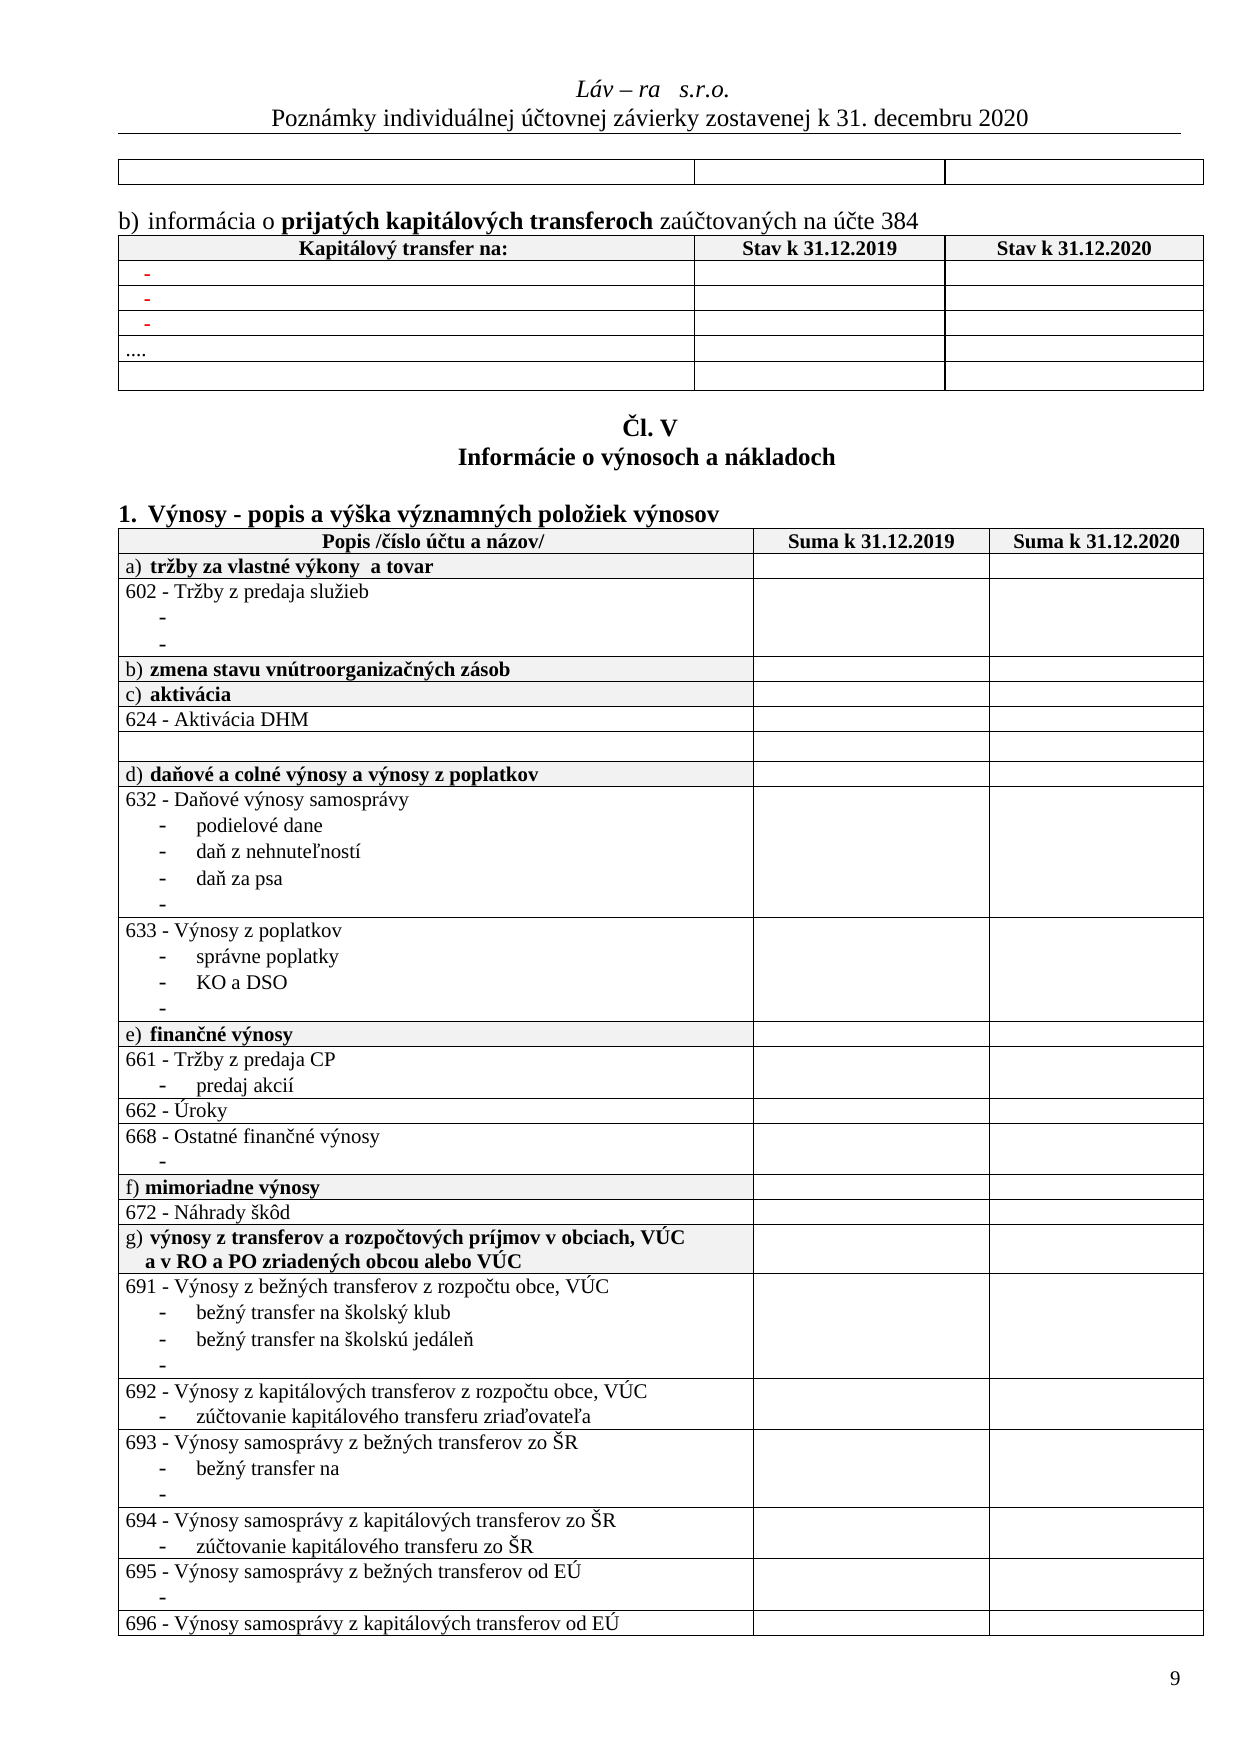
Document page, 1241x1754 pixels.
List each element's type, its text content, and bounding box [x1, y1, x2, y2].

table_cell mimoriadne výnosy [119, 1175, 753, 1199]
table_cell výnosy z transferov a rozpočtových príjmov v obciach, VÚC a v RO a PO zriadených obcou alebo VÚC [119, 1225, 753, 1273]
table_cell [990, 1047, 1203, 1097]
table_cell [754, 787, 989, 917]
table_header Suma k 31.12.2020 [990, 529, 1203, 553]
table_header Suma k 31.12.2019 [754, 529, 989, 553]
table_cell 662 - Úroky [119, 1099, 753, 1122]
table_cell [754, 918, 989, 1021]
table_cell [946, 286, 1203, 310]
table_cell [990, 918, 1203, 1021]
table_cell [990, 657, 1203, 681]
table_cell [990, 1124, 1203, 1174]
table_header Stav k 31.12.2019 [695, 236, 944, 260]
table_cell [754, 1200, 989, 1224]
table_cell tržby za vlastné výkony a tovar [119, 554, 753, 578]
table_cell 695 - Výnosy samosprávy z bežných transferov od EÚ [119, 1559, 753, 1610]
table_cell [990, 1175, 1203, 1199]
table_cell [990, 707, 1203, 731]
table_cell [754, 1559, 989, 1610]
table_cell [946, 336, 1203, 361]
table_cell [695, 311, 944, 335]
table_cell 692 - Výnosy z kapitálových transferov z rozpočtu obce, VÚC zúčtovanie kapitálového transferu zriaďovateľa [119, 1379, 753, 1429]
table_cell [119, 362, 694, 390]
table_cell 672 - Náhrady škôd [119, 1200, 753, 1224]
table_header Kapitálový transfer na: [119, 236, 694, 260]
table_cell [754, 1225, 989, 1273]
table_cell [754, 1508, 989, 1558]
table_cell [119, 286, 694, 310]
table_cell [119, 311, 694, 335]
table_cell [754, 1430, 989, 1507]
table_cell daňové a colné výnosy a výnosy z poplatkov [119, 762, 753, 786]
table_cell [119, 160, 694, 184]
table_cell 691 - Výnosy z bežných transferov z rozpočtu obce, VÚC bežný transfer na školský klub bežný transfer na školskú jedáleň [119, 1274, 753, 1377]
table_cell [754, 579, 989, 656]
table_cell [754, 1611, 989, 1635]
table_cell [990, 1430, 1203, 1507]
table_cell [990, 1611, 1203, 1635]
table_header Stav k 31.12.2020 [946, 236, 1203, 260]
table_cell [946, 261, 1203, 285]
table_cell [754, 762, 989, 786]
table_cell [946, 160, 1203, 184]
table_cell [695, 160, 944, 184]
text Informácie o výnosoch a nákladoch [118, 442, 1181, 470]
table_cell [754, 1047, 989, 1097]
table_cell 632 - Daňové výnosy samosprávy podielové dane daň z nehnuteľností daň za psa [119, 787, 753, 917]
table_cell 693 - Výnosy samosprávy z bežných transferov zo ŠR bežný transfer na [119, 1430, 753, 1507]
table_cell 602 - Tržby z predaja služieb [119, 579, 753, 656]
table_cell 624 - Aktivácia DHM [119, 707, 753, 731]
table_cell [119, 732, 753, 761]
table_cell [695, 286, 944, 310]
table_cell [119, 261, 694, 285]
table_cell [990, 579, 1203, 656]
list informácia o prijatých kapitálových transferoch zaúčtovaných na účte 384 [118, 206, 1181, 235]
table_cell 661 - Tržby z predaja CP predaj akcií [119, 1047, 753, 1097]
table_cell [990, 554, 1203, 578]
table_cell [990, 1274, 1203, 1377]
table_cell 694 - Výnosy samosprávy z kapitálových transferov zo ŠR zúčtovanie kapitálového transferu zo ŠR [119, 1508, 753, 1558]
table_cell [990, 732, 1203, 761]
table_cell [990, 1379, 1203, 1429]
table_cell 633 - Výnosy z poplatkov správne poplatky KO a DSO [119, 918, 753, 1021]
table_cell [754, 1099, 989, 1122]
table_cell 696 - Výnosy samosprávy z kapitálových transferov od EÚ [119, 1611, 753, 1635]
table_cell [754, 682, 989, 706]
table_cell [990, 682, 1203, 706]
table_cell [695, 261, 944, 285]
table_cell [990, 762, 1203, 786]
table_cell [754, 554, 989, 578]
table_cell finančné výnosy [119, 1022, 753, 1046]
table_cell zmena stavu vnútroorganizačných zásob [119, 657, 753, 681]
table_header Popis /číslo účtu a názov/ [119, 529, 753, 553]
table_cell aktivácia [119, 682, 753, 706]
table_cell [946, 362, 1203, 390]
text Čl. V [118, 413, 1181, 442]
table_cell [754, 1379, 989, 1429]
table_cell [990, 1022, 1203, 1046]
table_cell [695, 362, 944, 390]
table_cell [946, 311, 1203, 335]
table_cell .... [119, 336, 694, 361]
table_cell 668 - Ostatné finančné výnosy [119, 1124, 753, 1174]
table_cell [754, 1022, 989, 1046]
table_cell [990, 1099, 1203, 1122]
table_cell [990, 787, 1203, 917]
table_cell [754, 657, 989, 681]
list Výnosy - popis a výška významných položiek výnosov [118, 499, 1181, 528]
table_cell [754, 732, 989, 761]
table_cell [990, 1200, 1203, 1224]
table_cell [754, 1124, 989, 1174]
table_cell [990, 1508, 1203, 1558]
table_cell [754, 707, 989, 731]
table_cell [990, 1559, 1203, 1610]
table_cell [754, 1175, 989, 1199]
table_cell [754, 1274, 989, 1377]
table_cell [990, 1225, 1203, 1273]
table_cell [695, 336, 944, 361]
